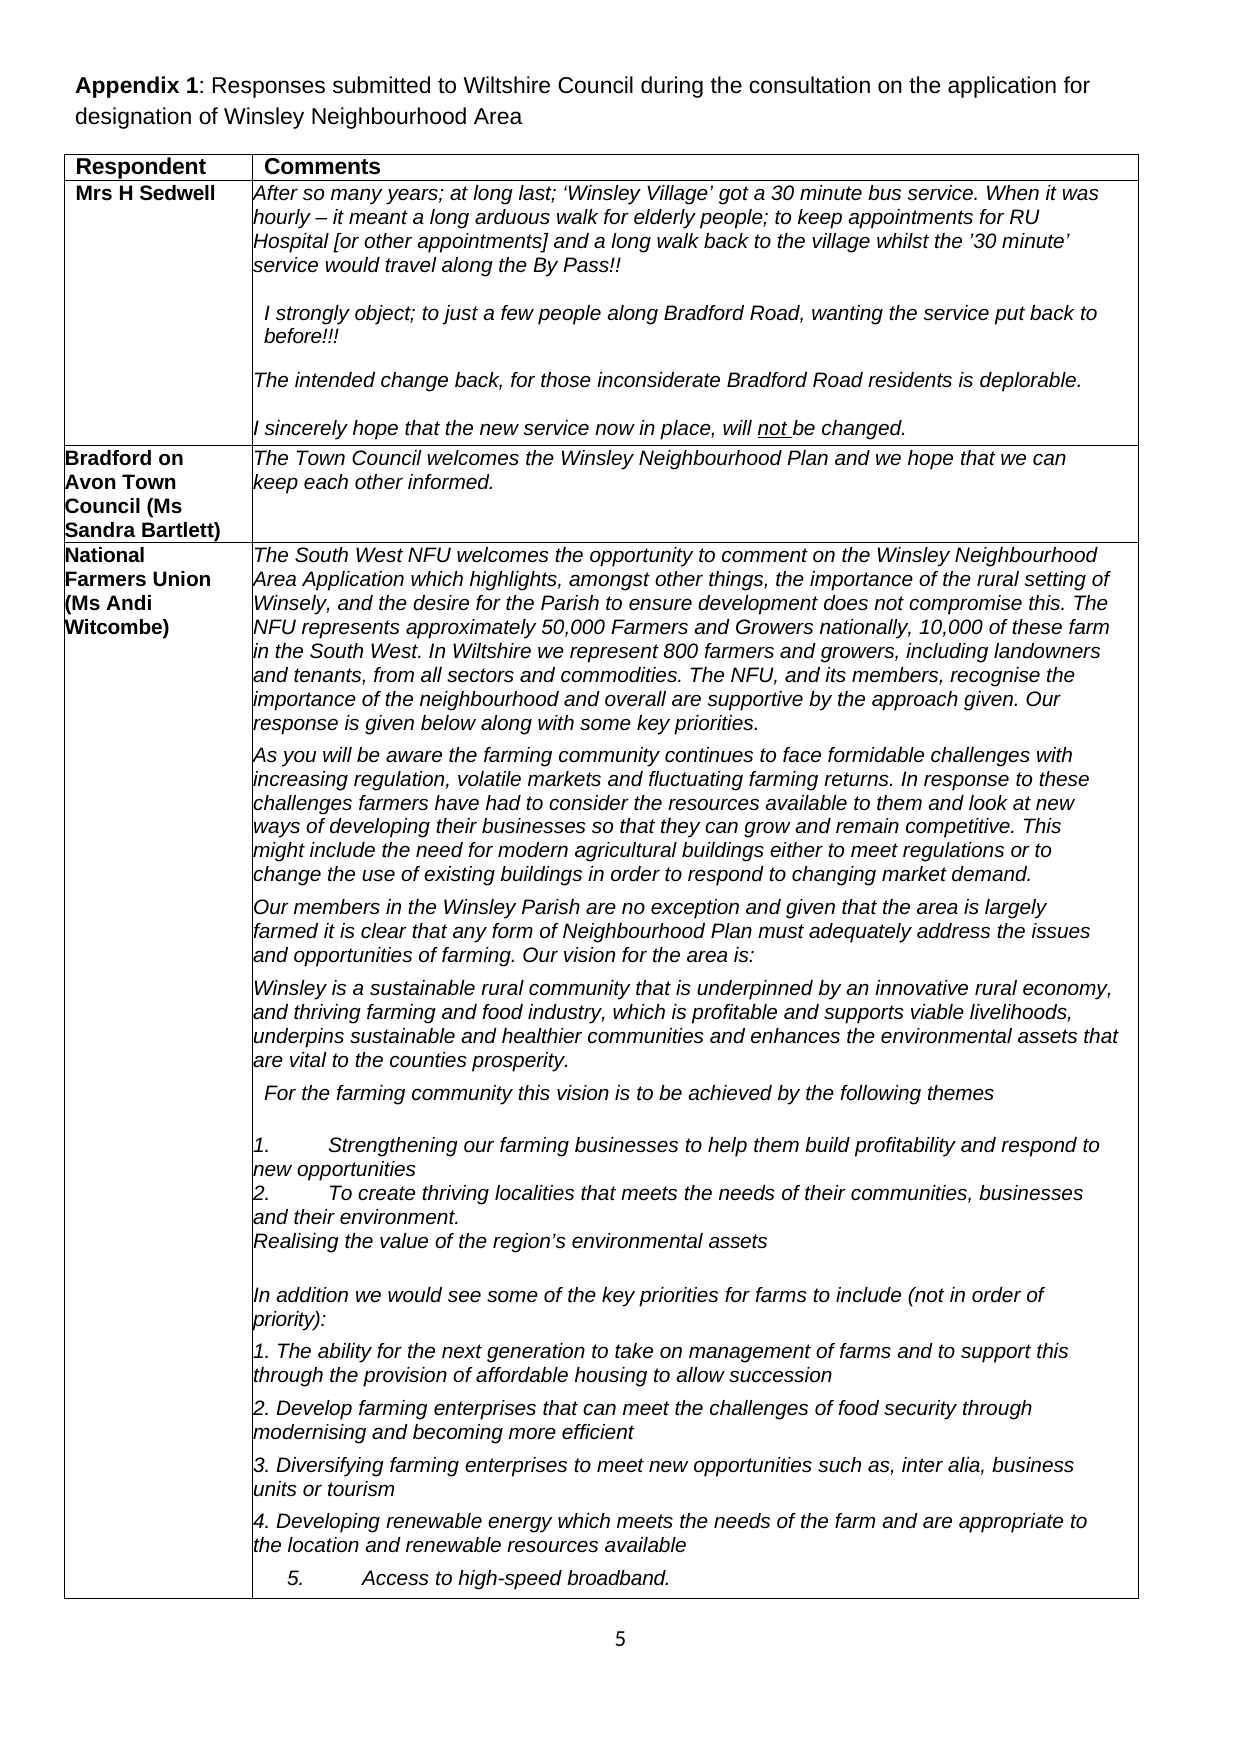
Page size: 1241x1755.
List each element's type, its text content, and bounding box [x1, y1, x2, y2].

table_header Respondent [65, 155, 252, 180]
text Appendix 1: Responses submitted to Wiltshire Council during the consultation on the application for designation of Winsley Neighbourhood Area [75, 72, 1176, 129]
table_cell The South West NFU welcomes the opportunity to comment on the Winsley Neighbourhood Area Application which highlights, amongst other things, the importance of the rural setting of Winsely, and the desire for the Parish to ensure development does not compromise this. The NFU represents approximately 50,000 Farmers and Growers nationally, 10,000 of these farm in the South West. In Wiltshire we represent 800 farmers and growers, including landowners and tenants, from all sectors and commodities. The NFU, and its members, recognise the importance of the neighbourhood and overall are supportive by the approach given. Our response is given below along with some key priorities. As you will be aware the farming community continues to face formidable challenges with increasing regulation, volatile markets and fluctuating farming returns. In response to these challenges farmers have had to consider the resources available to them and look at new ways of developing their businesses so that they can grow and remain competitive. This might include the need for modern agricultural buildings either to meet regulations or to change the use of existing buildings in order to respond to changing market demand. Our members in the Winsley Parish are no exception and given that the area is largely farmed it is clear that any form of Neighbourhood Plan must adequately address the issues and opportunities of farming. Our vision for the area is: Winsley is a sustainable rural community that is underpinned by an innovative rural economy, and thriving farming and food industry, which is profitable and supports viable livelihoods, underpins sustainable and healthier communities and enhances the environmental assets that are vital to the counties prosperity. For the farming community this vision is to be achieved by the following themes Strengthening our farming businesses to help them build profitability and respond to new opportunities To create thriving localities that meets the needs of their communities, businesses and their environment. Realising the value of the region’s environmental assets In addition we would see some of the key priorities for farms to include (not in order of priority): The ability for the next generation to take on management of farms and to support this through the provision of affordable housing to allow succession Develop farming enterprises that can meet the challenges of food security through modernising and becoming more efficient Diversifying farming enterprises to meet new opportunities such as, inter alia, business units or tourism Developing renewable energy which meets the needs of the farm and are appropriate to the location and renewable resources available Access to high-speed broadband. [253, 543, 1138, 1598]
table_cell After so many years; at long last; ‘Winsley Village’ got a 30 minute bus service. When it was hourly – it meant a long arduous walk for elderly people; to keep appointments for RU Hospital [or other appointments] and a long walk back to the village whilst the ’30 minute’ service would travel along the By Pass!! I strongly object; to just a few people along Bradford Road, wanting the service put back to before!!! The intended change back, for those inconsiderate Bradford Road residents is deplorable. I sincerely hope that the new service now in place, will not be changed. [253, 181, 1138, 445]
table_header Comments [253, 155, 1138, 180]
table_cell Mrs H Sedwell [65, 181, 252, 445]
table_cell National Farmers Union (Ms Andi Witcombe) [65, 543, 252, 1598]
table_cell The Town Council welcomes the Winsley Neighbourhood Plan and we hope that we can keep each other informed. [253, 446, 1138, 542]
table_cell Bradford on Avon Town Council (Ms Sandra Bartlett) [65, 446, 252, 542]
